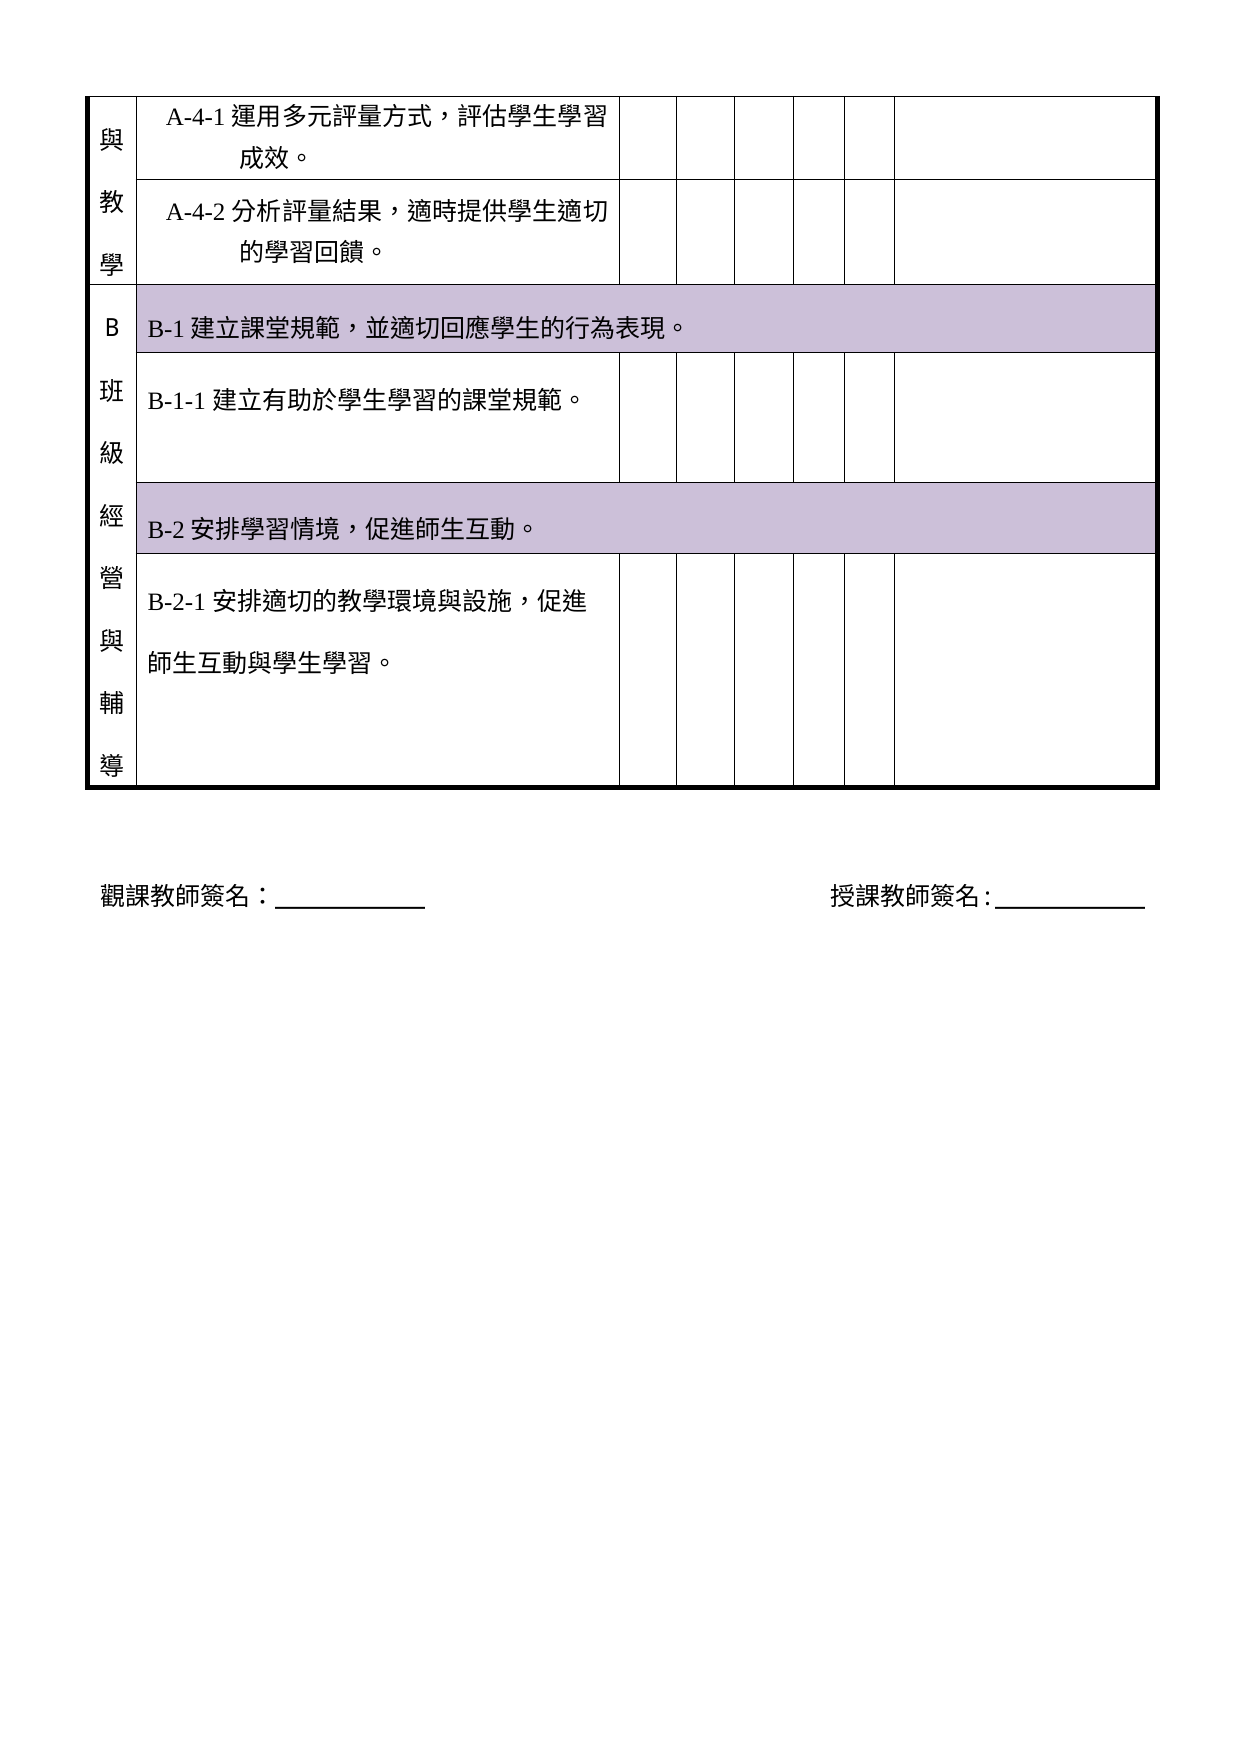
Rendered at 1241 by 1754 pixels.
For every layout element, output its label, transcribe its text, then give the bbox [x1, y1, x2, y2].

table_cell [677, 180, 734, 284]
table_cell [794, 97, 844, 179]
table_cell [677, 353, 734, 482]
table_cell A-4-1 運用多元評量方式，評估學生學習成效。 [137, 97, 619, 179]
table_cell A-4-2 分析評量結果，適時提供學生適切的學習回饋。 [137, 180, 619, 284]
table_cell [895, 353, 1155, 482]
table_cell [677, 97, 734, 179]
table_cell [735, 97, 793, 179]
table_cell B-2-1 安排適切的教學環境與設施，促進師生互動與學生學習。 [137, 554, 619, 785]
table_cell [794, 554, 844, 785]
table_cell [735, 180, 793, 284]
table_cell [620, 180, 676, 284]
table_cell [620, 97, 676, 179]
table_cell B-1建立課堂規範，並適切回應學生的行為表現。 [137, 285, 1155, 352]
table_cell [845, 554, 894, 785]
table_cell [895, 554, 1155, 785]
table_cell [735, 554, 793, 785]
text 觀課教師簽名：__________ 授課教師簽名:__________ [75, 852, 1165, 915]
table_cell [895, 97, 1155, 179]
table_cell [620, 554, 676, 785]
table_cell [794, 180, 844, 284]
table_cell [735, 353, 793, 482]
table_cell [677, 554, 734, 785]
table_cell [620, 353, 676, 482]
table_cell [845, 180, 894, 284]
table_cell [895, 180, 1155, 284]
table_cell B-1-1 建立有助於學生學習的課堂規範。 [137, 353, 619, 482]
table_cell [845, 97, 894, 179]
table_cell B-2安排學習情境，促進師生互動。 [137, 483, 1155, 553]
table_cell 與 教 學 [90, 97, 136, 284]
table_cell B 班 級 經 營 與 輔 導 [90, 285, 136, 785]
table_cell [794, 353, 844, 482]
table_cell [845, 353, 894, 482]
